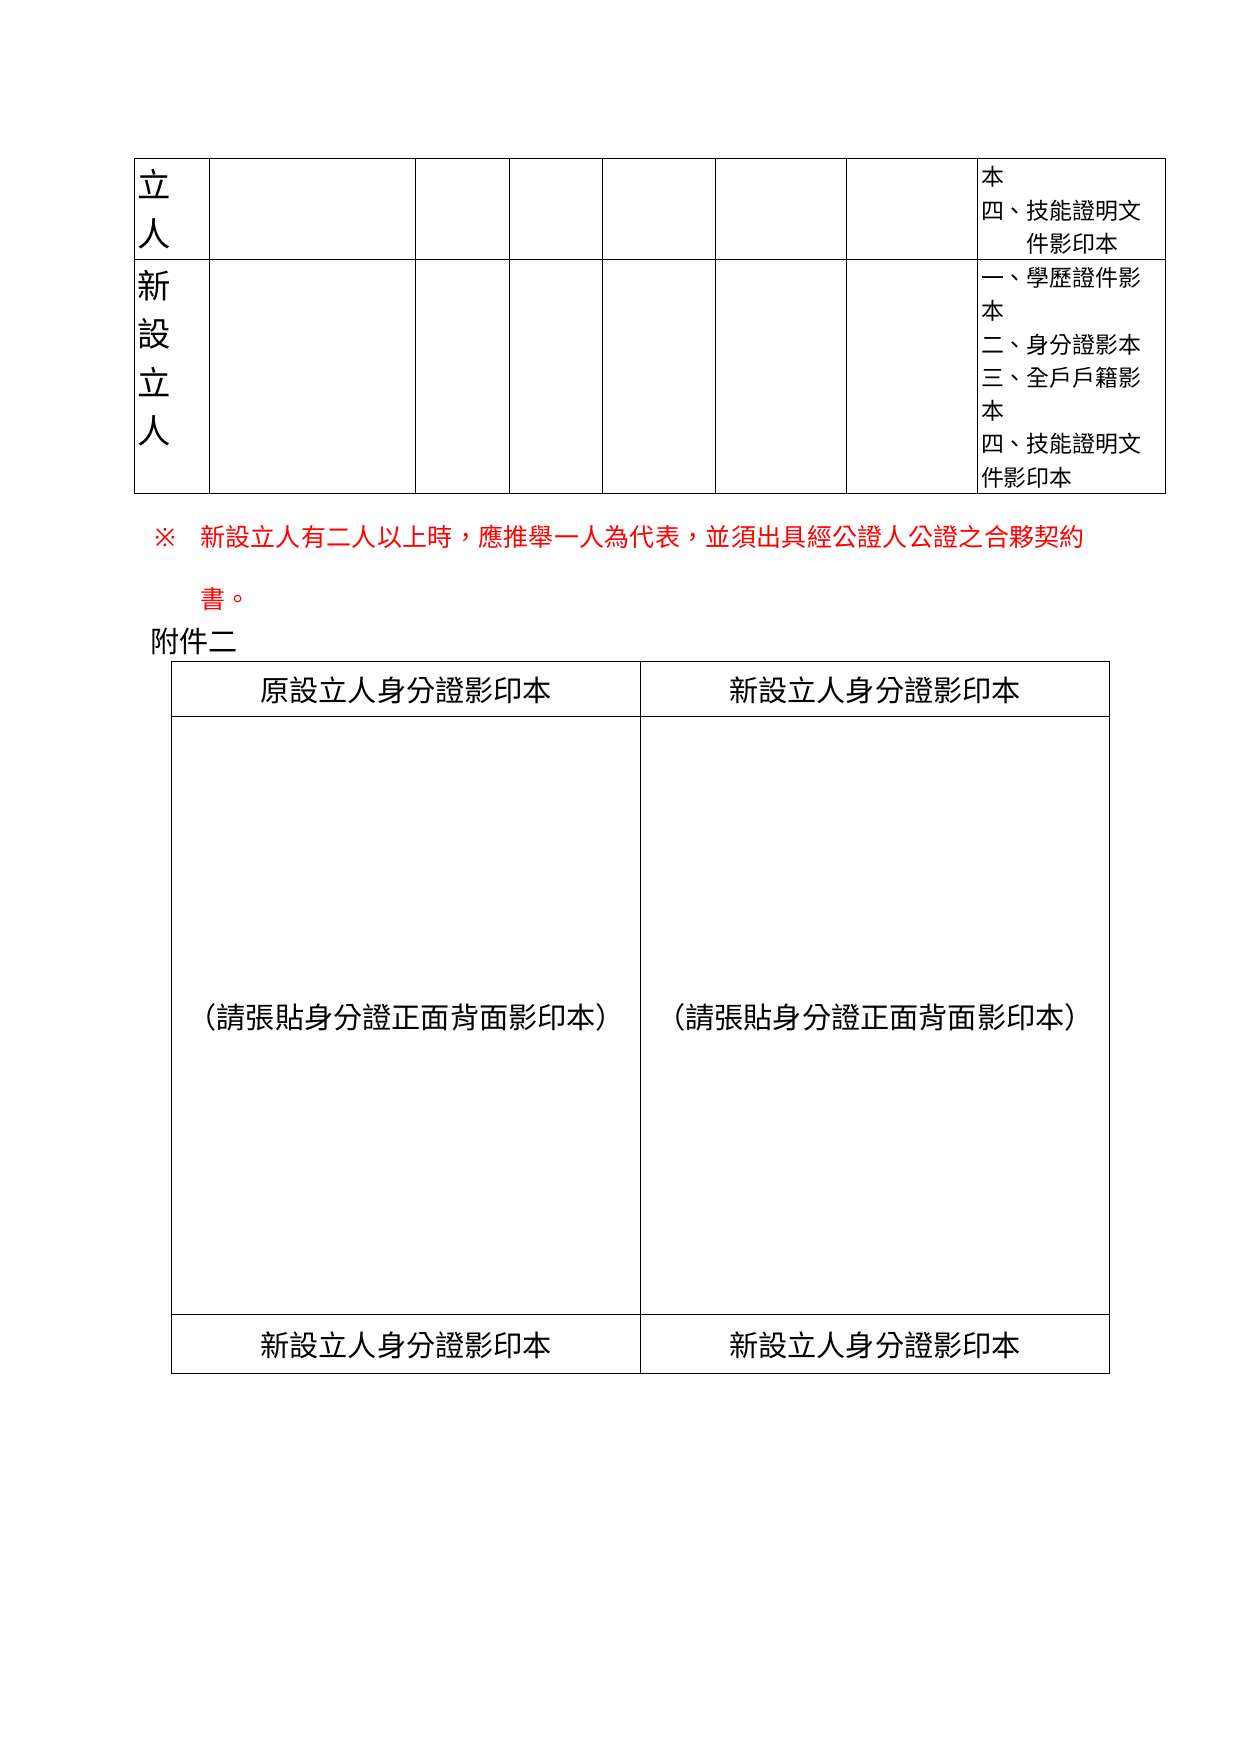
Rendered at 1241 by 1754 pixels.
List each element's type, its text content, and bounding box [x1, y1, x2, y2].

table_cell （請張貼身分證正面背面影印本） [641, 717, 1109, 1314]
table_cell [416, 159, 509, 259]
table_cell [603, 260, 715, 493]
list 新設立人有二人以上時，應推舉一人為代表，並須出具經公證人公證之合夥契約書。 [150, 494, 1087, 619]
table_cell [847, 260, 977, 493]
table_cell [210, 159, 415, 259]
table_cell 一、學歷證件影本 二、身分證影本 三、全戶戶籍影本 四、技能證明文件影印本 [978, 260, 1165, 493]
table_cell （請張貼身分證正面背面影印本） [172, 717, 640, 1314]
table_cell [510, 159, 602, 259]
table_cell [416, 260, 509, 493]
table_cell [716, 159, 846, 259]
table_cell [510, 260, 602, 493]
table_cell [603, 159, 715, 259]
table_cell [847, 159, 977, 259]
table_cell [716, 260, 846, 493]
table_header 新設立人身分證影印本 [641, 662, 1109, 716]
table_cell 立 人 [135, 159, 209, 259]
table_cell 新 設 立 人 [135, 260, 209, 493]
table_cell 新設立人身分證影印本 [641, 1315, 1109, 1373]
table_cell [210, 260, 415, 493]
table_cell 本 四、技能證明文件影印本 [978, 159, 1165, 259]
table_cell 新設立人身分證影印本 [172, 1315, 640, 1373]
text 附件二 [150, 619, 1087, 661]
table_header 原設立人身分證影印本 [172, 662, 640, 716]
